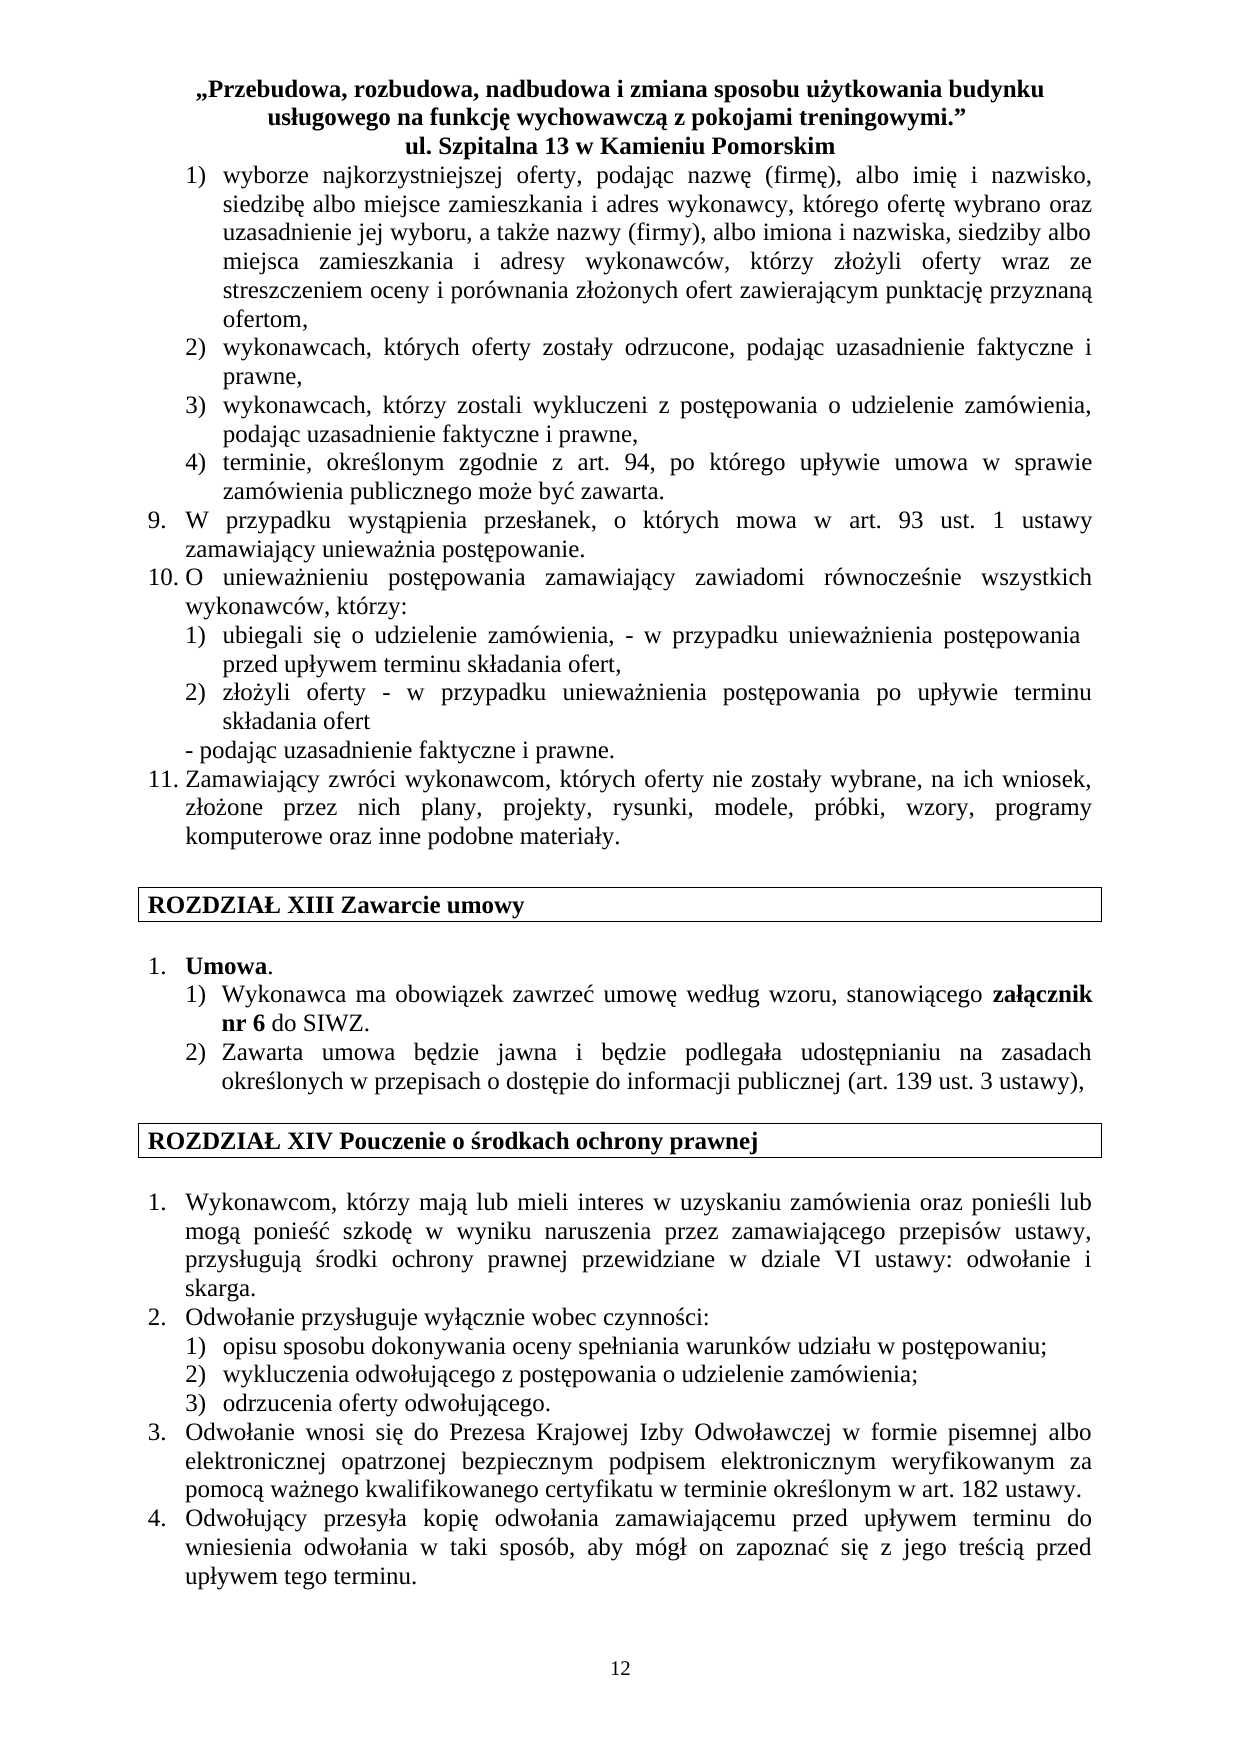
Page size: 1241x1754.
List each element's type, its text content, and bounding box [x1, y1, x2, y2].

list złożyli oferty - w przypadku unieważnienia postępowania po upływie terminu składania ofert [185, 677, 1093, 735]
list Zamawiający zwróci wykonawcom, których oferty nie zostały wybrane, na ich wniosek, złożone przez nich plany, projekty, rysunki, modele, próbki, wzory, programy komputerowe oraz inne podobne materiały. [148, 764, 1093, 850]
list ubiegali się o udzielenie zamówienia, - w przypadku unieważnienia postępowania przed upływem terminu składania ofert, [185, 620, 1093, 677]
list O unieważnieniu postępowania zamawiający zawiadomi równocześnie wszystkich wykonawców, którzy: [148, 562, 1093, 620]
text 2) wykluczenia odwołującego z postępowania o udzielenie zamówienia; [185, 1359, 1093, 1388]
list Umowa. [148, 951, 1093, 979]
text 2) wykonawcach, których oferty zostały odrzucone, podając uzasadnienie faktyczne i prawne, [185, 332, 1093, 390]
list W przypadku wystąpienia przesłanek, o których mowa w art. 93 ust. 1 ustawy zamawiający unieważnia postępowanie. [148, 505, 1093, 562]
list Wykonawca ma obowiązek zawrzeć umowę według wzoru, stanowiącego załącznik nr 6 do SIWZ. [185, 979, 1093, 1037]
list Odwołanie przysługuje wyłącznie wobec czynności: [148, 1302, 1093, 1331]
text 1) wyborze najkorzystniejszej oferty, podając nazwę (firmę), albo imię i nazwisko, siedzibę albo miejsce zamieszkania i adres wykonawcy, którego ofertę wybrano oraz uzasadnienie jej wyboru, a także nazwy (firmy), albo imiona i nazwiska, siedziby albo miejsca zamieszkania i adresy wykonawców, którzy złożyli oferty wraz ze streszczeniem oceny i porównania złożonych ofert zawierającym punktację przyznaną ofertom, [185, 160, 1093, 332]
subtitle ROZDZIAŁ XIV Pouczenie o środkach ochrony prawnej [139, 1124, 1101, 1157]
list Zawarta umowa będzie jawna i będzie podlegała udostępnianiu na zasadach określonych w przepisach o dostępie do informacji publicznej (art. 139 ust. 3 ustawy), [185, 1037, 1093, 1094]
text 3) odrzucenia oferty odwołującego. [185, 1388, 1093, 1417]
text 1) opisu sposobu dokonywania oceny spełniania warunków udziału w postępowaniu; [185, 1331, 1093, 1359]
list Odwołujący przesyła kopię odwołania zamawiającemu przed upływem terminu do wniesienia odwołania w taki sposób, aby mógł on zapoznać się z jego treścią przed upływem tego terminu. [148, 1503, 1093, 1589]
text 3) wykonawcach, którzy zostali wykluczeni z postępowania o udzielenie zamówienia, podając uzasadnienie faktyczne i prawne, [185, 390, 1093, 447]
text - podając uzasadnienie faktyczne i prawne. [185, 735, 1093, 764]
list Wykonawcom, którzy mają lub mieli interes w uzyskaniu zamówienia oraz ponieśli lub mogą ponieść szkodę w wyniku naruszenia przez zamawiającego przepisów ustawy, przysługują środki ochrony prawnej przewidziane w dziale VI ustawy: odwołanie i skarga. [148, 1187, 1093, 1302]
list Odwołanie wnosi się do Prezesa Krajowej Izby Odwoławczej w formie pisemnej albo elektronicznej opatrzonej bezpiecznym podpisem elektronicznym weryfikowanym za pomocą ważnego kwalifikowanego certyfikatu w terminie określonym w art. 182 ustawy. [148, 1417, 1093, 1503]
subtitle ROZDZIAŁ XIII Zawarcie umowy [139, 888, 1101, 921]
text 4) terminie, określonym zgodnie z art. 94, po którego upływie umowa w sprawie zamówienia publicznego może być zawarta. [185, 447, 1093, 505]
